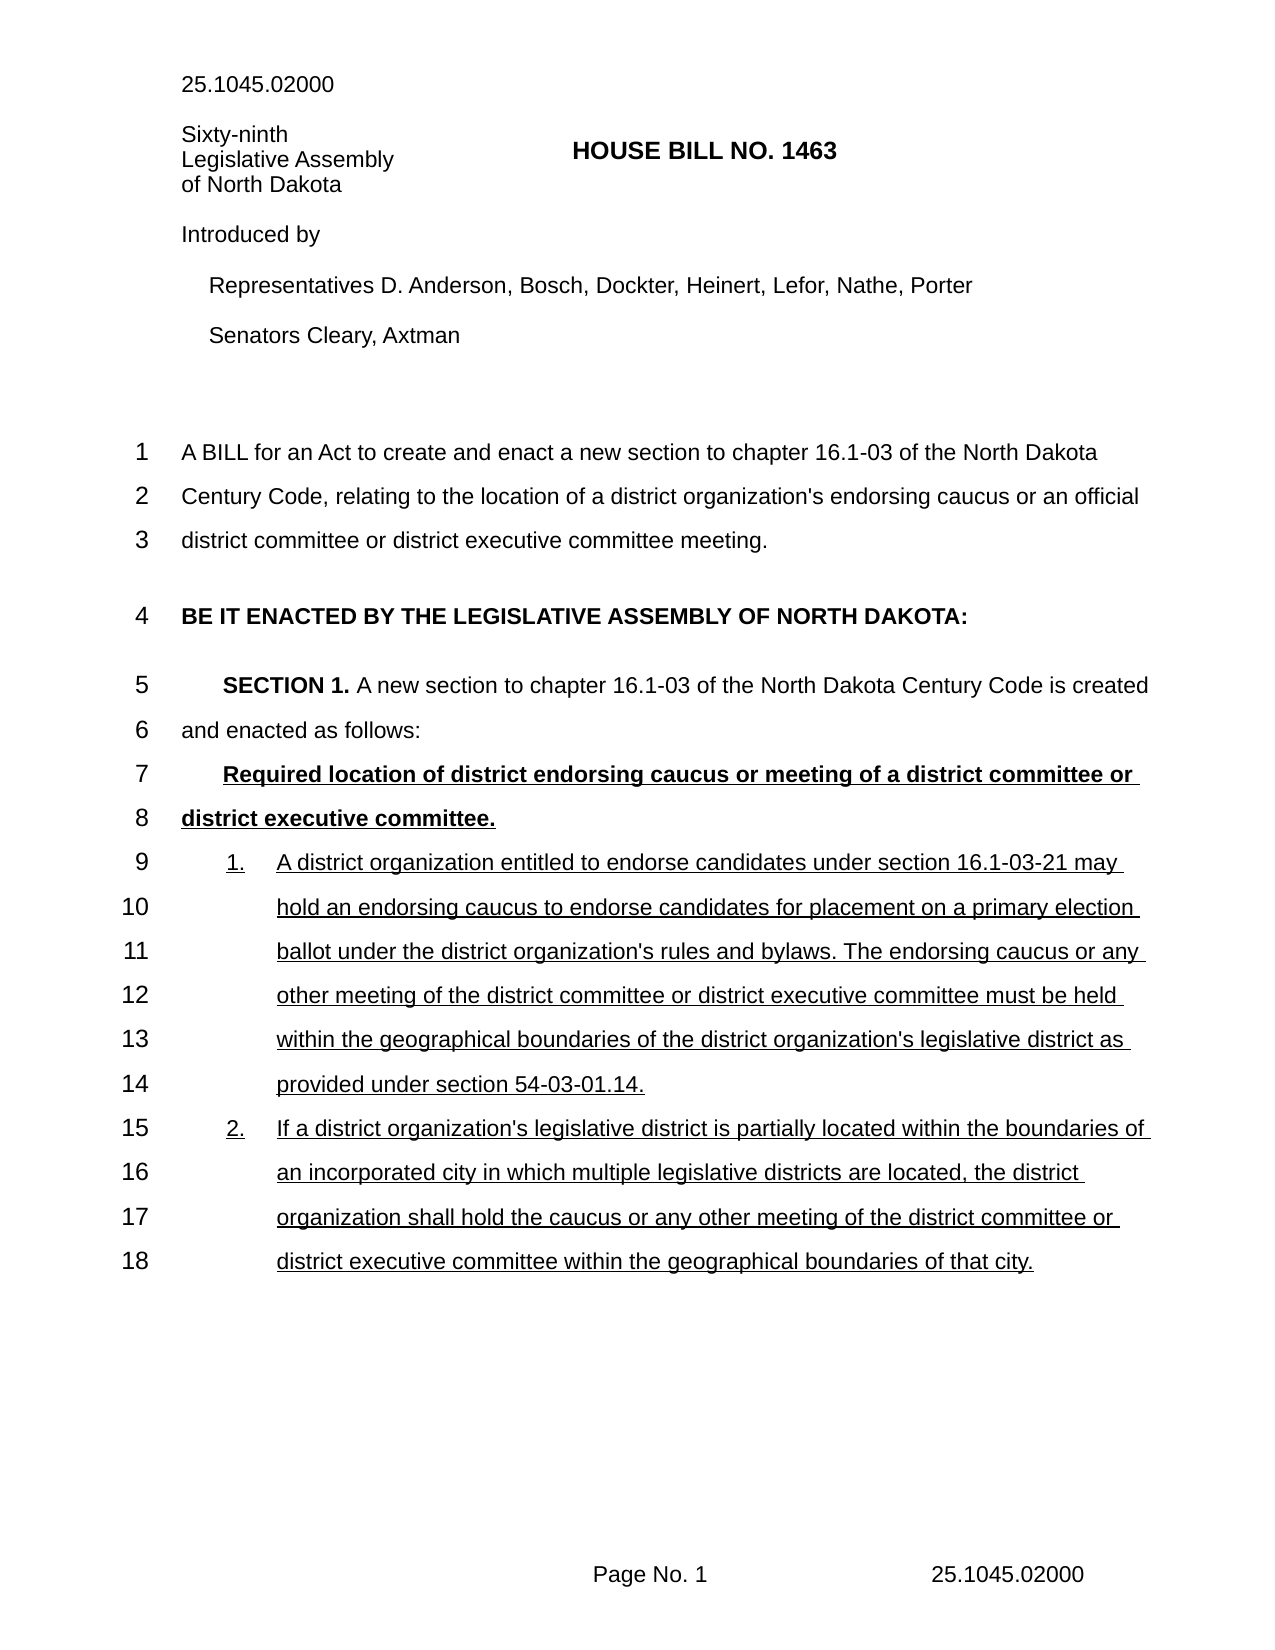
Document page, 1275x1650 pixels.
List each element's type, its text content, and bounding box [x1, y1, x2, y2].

text Representatives D. Anderson, Bosch, Dockter, Heinert, Lefor, Nathe, Porter [208, 275, 1154, 298]
subtitle Required location of district endorsing caucus or meeting of a district committee or district executive committee. [181, 747, 1154, 835]
text BE IT ENACTED BY THE LEGISLATIVE ASSEMBLY OF NORTH DAKOTA: [181, 589, 1154, 633]
text of North Dakota [181, 173, 1154, 198]
text 1. A district organization entitled to endorse candidates under section 16.1‑03‑21 may hold an endorsing caucus to endorse candidates for placement on a primary election ballot under the district organization's rules and bylaws. The endorsing caucus or any other meeting of the district committee or district executive committee must be held within the geographical boundaries of the district organization's legislative district as provided under section 54‑03‑01.14. [181, 835, 1154, 1101]
text Introduced by [181, 223, 1154, 248]
text Senators Cleary, Axtman [208, 325, 1154, 348]
text . [181, 73, 1154, 133]
text 2. If a district organization's legislative district is partially located within the boundaries of an incorporated city in which multiple legislative districts are located, the district organization shall hold the caucus or any other meeting of the district committee or district executive committee within the geographical boundaries of that city. [181, 1101, 1154, 1278]
title A BILL for an Act to create and enact a new section to chapter 16.1‑03 of the North Dakota Century Code, relating to the location of a district organization's endorsing caucus or an official district committee or district executive committee meeting. [181, 425, 1154, 558]
title BILL NO. [565, 136, 837, 165]
text SECTION 1. A new section to chapter 16.1‑03 of the North Dakota Century Code is created and enacted as follows: [181, 658, 1154, 747]
text Legislative Assembly [181, 148, 1154, 173]
